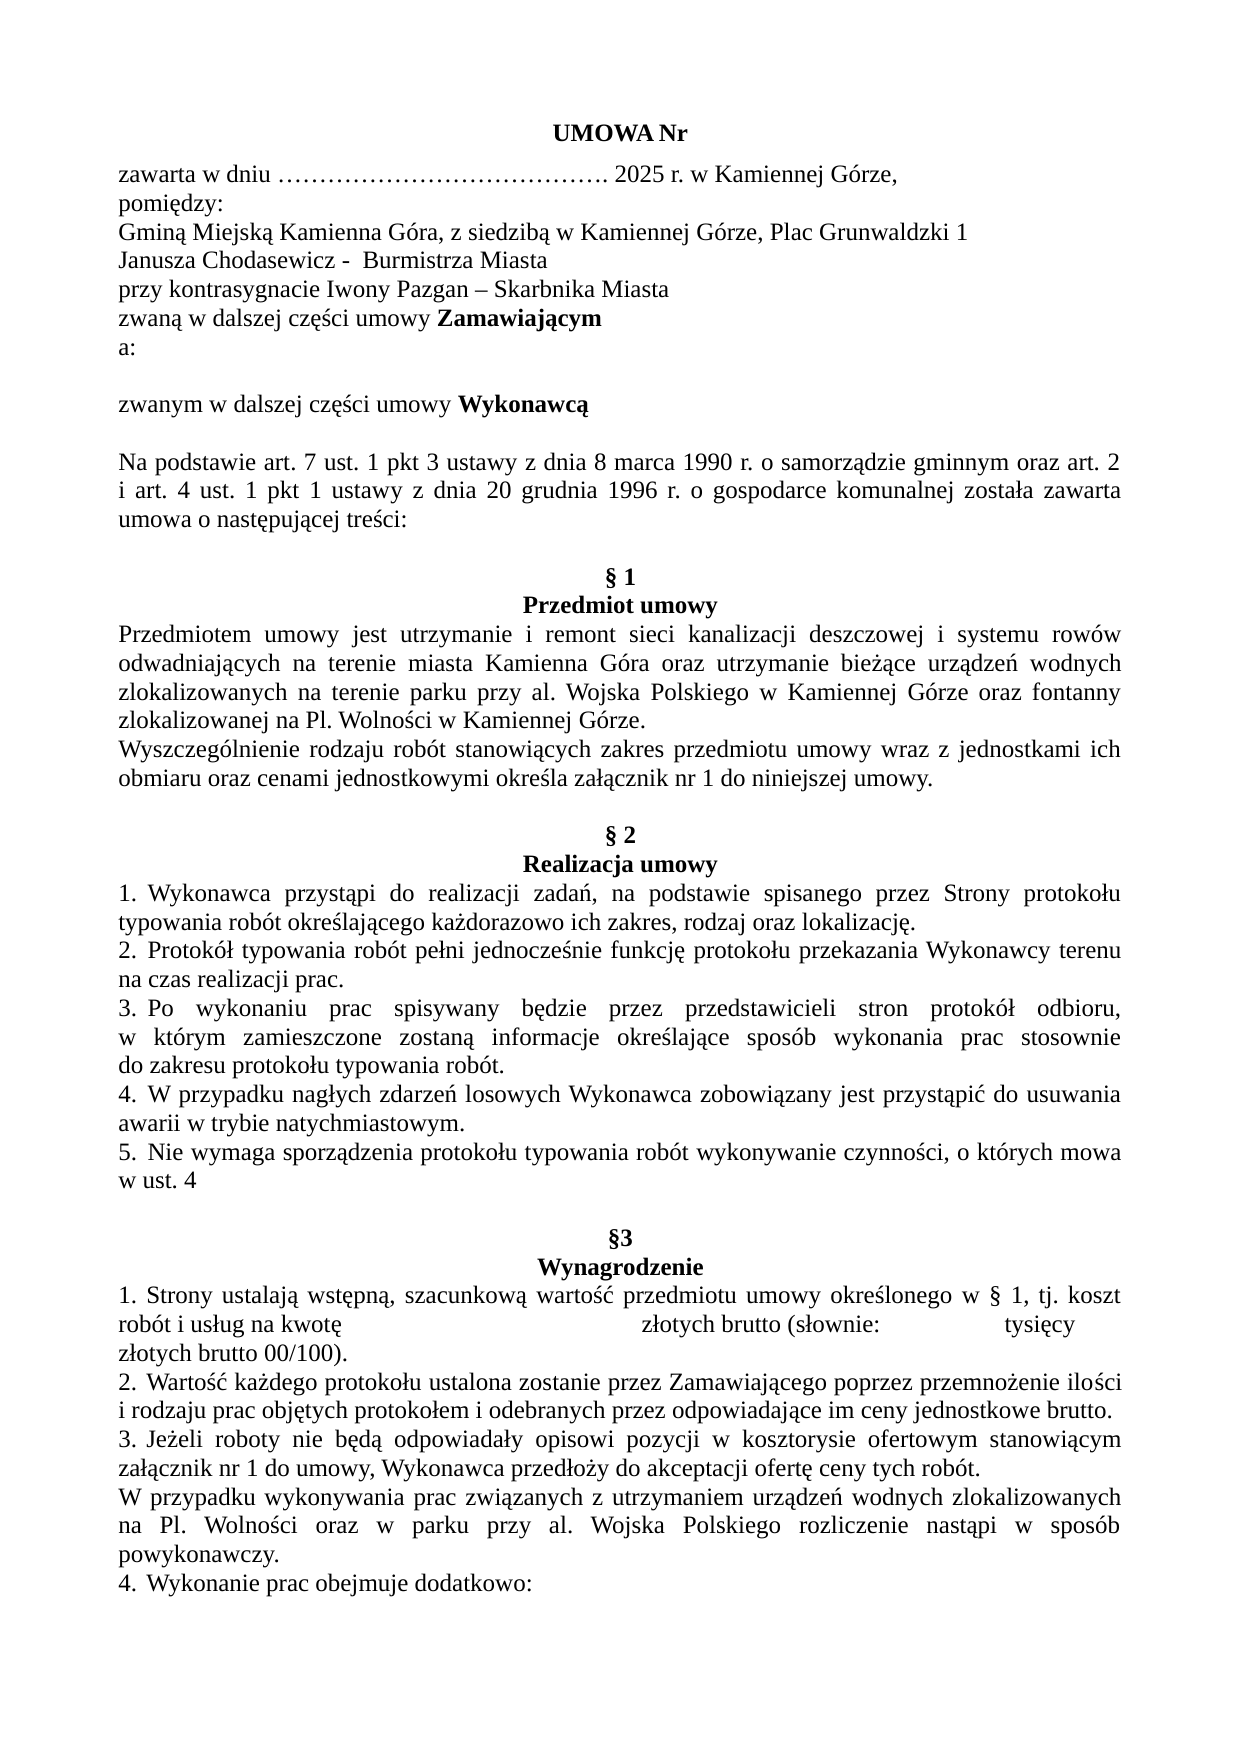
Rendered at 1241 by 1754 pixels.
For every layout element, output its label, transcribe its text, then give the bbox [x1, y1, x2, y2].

text Realizacja umowy [118, 849, 1122, 878]
text 2. Wartość każdego protokołu ustalona zostanie przez Zamawiającego poprzez przemnożenie ilości i rodzaju prac objętych protokołem i odebranych przez odpowiadające im ceny jednostkowe brutto. [118, 1367, 1122, 1424]
text 4. W przypadku nagłych zdarzeń losowych Wykonawca zobowiązany jest przystąpić do usuwania awarii w trybie natychmiastowym. [118, 1079, 1122, 1137]
text Janusza Chodasewicz - Burmistrza Miasta [118, 246, 1122, 274]
text 2. Protokół typowania robót pełni jednocześnie funkcję protokołu przekazania Wykonawcy terenu na czas realizacji prac. [118, 936, 1122, 993]
text W przypadku wykonywania prac związanych z utrzymaniem urządzeń wodnych zlokalizowanych na Pl. Wolności oraz w parku przy al. Wojska Polskiego rozliczenie nastąpi w sposób powykonawczy. [118, 1482, 1122, 1568]
text przy kontrasygnacie Iwony Pazgan – Skarbnika Miasta [118, 274, 1122, 303]
text §3 [118, 1223, 1122, 1252]
text 1. Wykonawca przystąpi do realizacji zadań, na podstawie spisanego przez Strony protokołu typowania robót określającego każdorazowo ich zakres, rodzaj oraz lokalizację. [118, 878, 1122, 936]
text zwanym w dalszej części umowy Wykonawcą [118, 389, 1122, 418]
text UMOWA Nr [118, 118, 1122, 147]
text Przedmiot umowy [118, 591, 1122, 619]
text a: [118, 332, 1122, 361]
text zawarta w dniu …………………………………. 2025 r. w Kamiennej Górze, [118, 159, 1122, 188]
text 1. Strony ustalają wstępną, szacunkową wartość przedmiotu umowy określonego w § 1, tj. koszt robót i usług na kwotę złotych brutto (słownie: tysięcy złotych brutto 00/100). [118, 1281, 1122, 1367]
text 4. Wykonanie prac obejmuje dodatkowo: [118, 1568, 1122, 1597]
text pomiędzy: [118, 188, 1122, 217]
text Wyszczególnienie rodzaju robót stanowiących zakres przedmiotu umowy wraz z jednostkami ich obmiaru oraz cenami jednostkowymi określa załącznik nr 1 do niniejszej umowy. [118, 734, 1122, 792]
text Na podstawie art. 7 ust. 1 pkt 3 ustawy z dnia 8 marca 1990 r. o samorządzie gminnym oraz art. 2 i art. 4 ust. 1 pkt 1 ustawy z dnia 20 grudnia 1996 r. o gospodarce komunalnej została zawarta umowa o następującej treści: [118, 447, 1122, 533]
text 3. Po wykonaniu prac spisywany będzie przez przedstawicieli stron protokół odbioru, w którym zamieszczone zostaną informacje określające sposób wykonania prac stosownie do zakresu protokołu typowania robót. [118, 993, 1122, 1079]
text 5. Nie wymaga sporządzenia protokołu typowania robót wykonywanie czynności, o których mowa w ust. 4 [118, 1137, 1122, 1194]
text 3. Jeżeli roboty nie będą odpowiadały opisowi pozycji w kosztorysie ofertowym stanowiącym załącznik nr 1 do umowy, Wykonawca przedłoży do akceptacji ofertę ceny tych robót. [118, 1424, 1122, 1482]
text zwaną w dalszej części umowy Zamawiającym [118, 303, 1122, 332]
text Gminą Miejską Kamienna Góra, z siedzibą w Kamiennej Górze, Plac Grunwaldzki 1 [118, 217, 1122, 246]
text § 1 [118, 562, 1122, 591]
text Przedmiotem umowy jest utrzymanie i remont sieci kanalizacji deszczowej i systemu rowów odwadniających na terenie miasta Kamienna Góra oraz utrzymanie bieżące urządzeń wodnych zlokalizowanych na terenie parku przy al. Wojska Polskiego w Kamiennej Górze oraz fontanny zlokalizowanej na Pl. Wolności w Kamiennej Górze. [118, 619, 1122, 734]
text § 2 [118, 821, 1122, 849]
text Wynagrodzenie [118, 1252, 1122, 1281]
